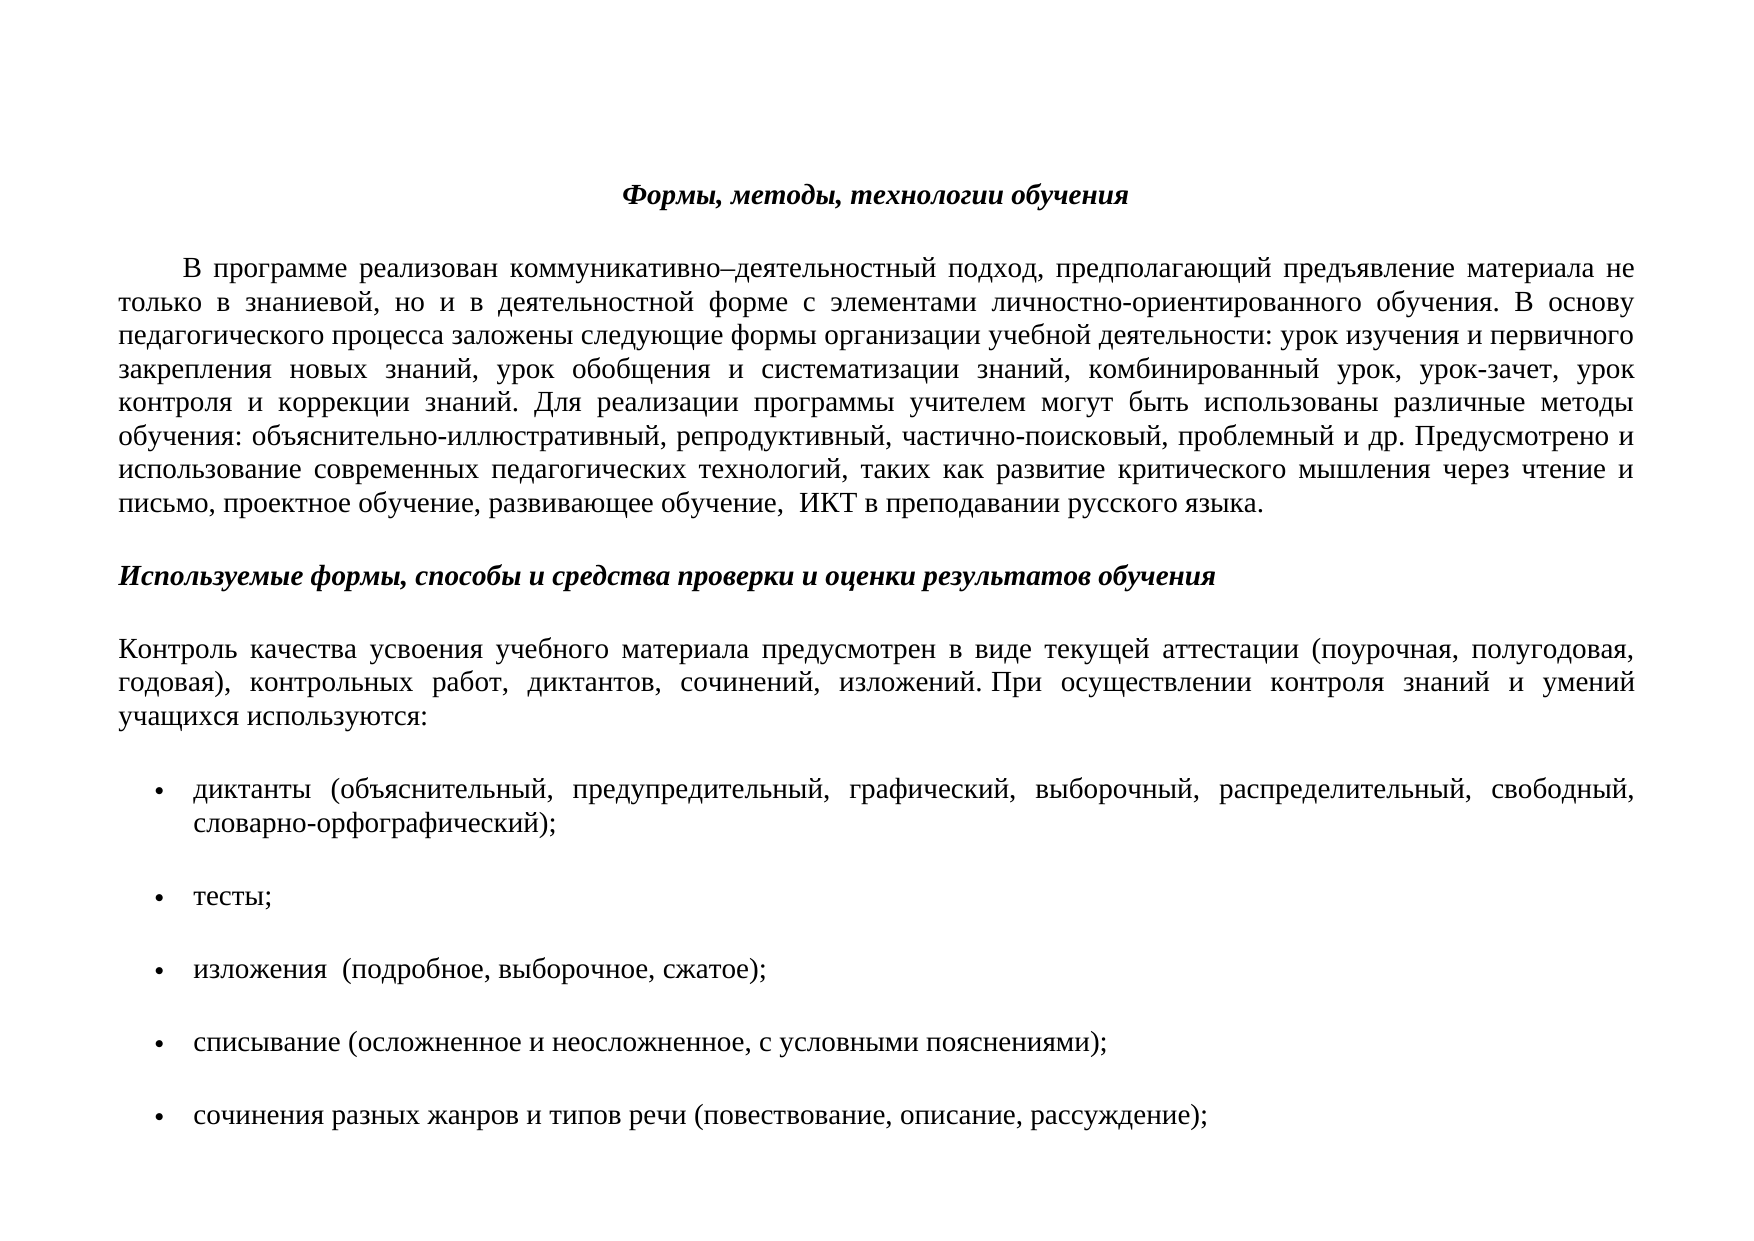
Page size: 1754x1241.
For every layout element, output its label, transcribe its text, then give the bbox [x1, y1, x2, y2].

list списывание (осложненное и неосложненное, с условными пояснениями); [156, 1024, 1636, 1057]
text Контроль качества усвоения учебного материала предусмотрен в виде текущей аттестации (поурочная, полугодовая, годовая), контрольных работ, диктантов, сочинений, изложений. При осуществлении контроля знаний и умений учащихся используются: [118, 631, 1636, 732]
text Используемые формы, способы и средства проверки и оценки результатов обучения [118, 558, 1636, 592]
list изложения (подробное, выборочное, сжатое); [156, 951, 1636, 984]
list диктанты (объяснительный, предупредительный, графический, выборочный, распределительный, свободный, словарно-орфографический); [156, 771, 1636, 838]
text В программе реализован коммуникативно–деятельностный подход, предполагающий предъявление материала не только в знаниевой, но и в деятельностной форме с элементами личностно-ориентированного обучения. В основу педагогического процесса заложены следующие формы организации учебной деятельности: урок изучения и первичного закрепления новых знаний, урок обобщения и систематизации знаний, комбинированный урок, урок-зачет, урок контроля и коррекции знаний. Для реализации программы учителем могут быть использованы различные методы обучения: объяснительно-иллюстративный, репродуктивный, частично-поисковый, проблемный и др. Предусмотрено и использование современных педагогических технологий, таких как развитие критического мышления через чтение и письмо, проектное обучение, развивающее обучение, ИКТ в преподавании русского языка. [118, 250, 1636, 518]
text Формы, методы, технологии обучения [118, 177, 1636, 211]
list тесты; [156, 878, 1636, 911]
list сочинения разных жанров и типов речи (повествование, описание, рассуждение); [156, 1097, 1636, 1130]
